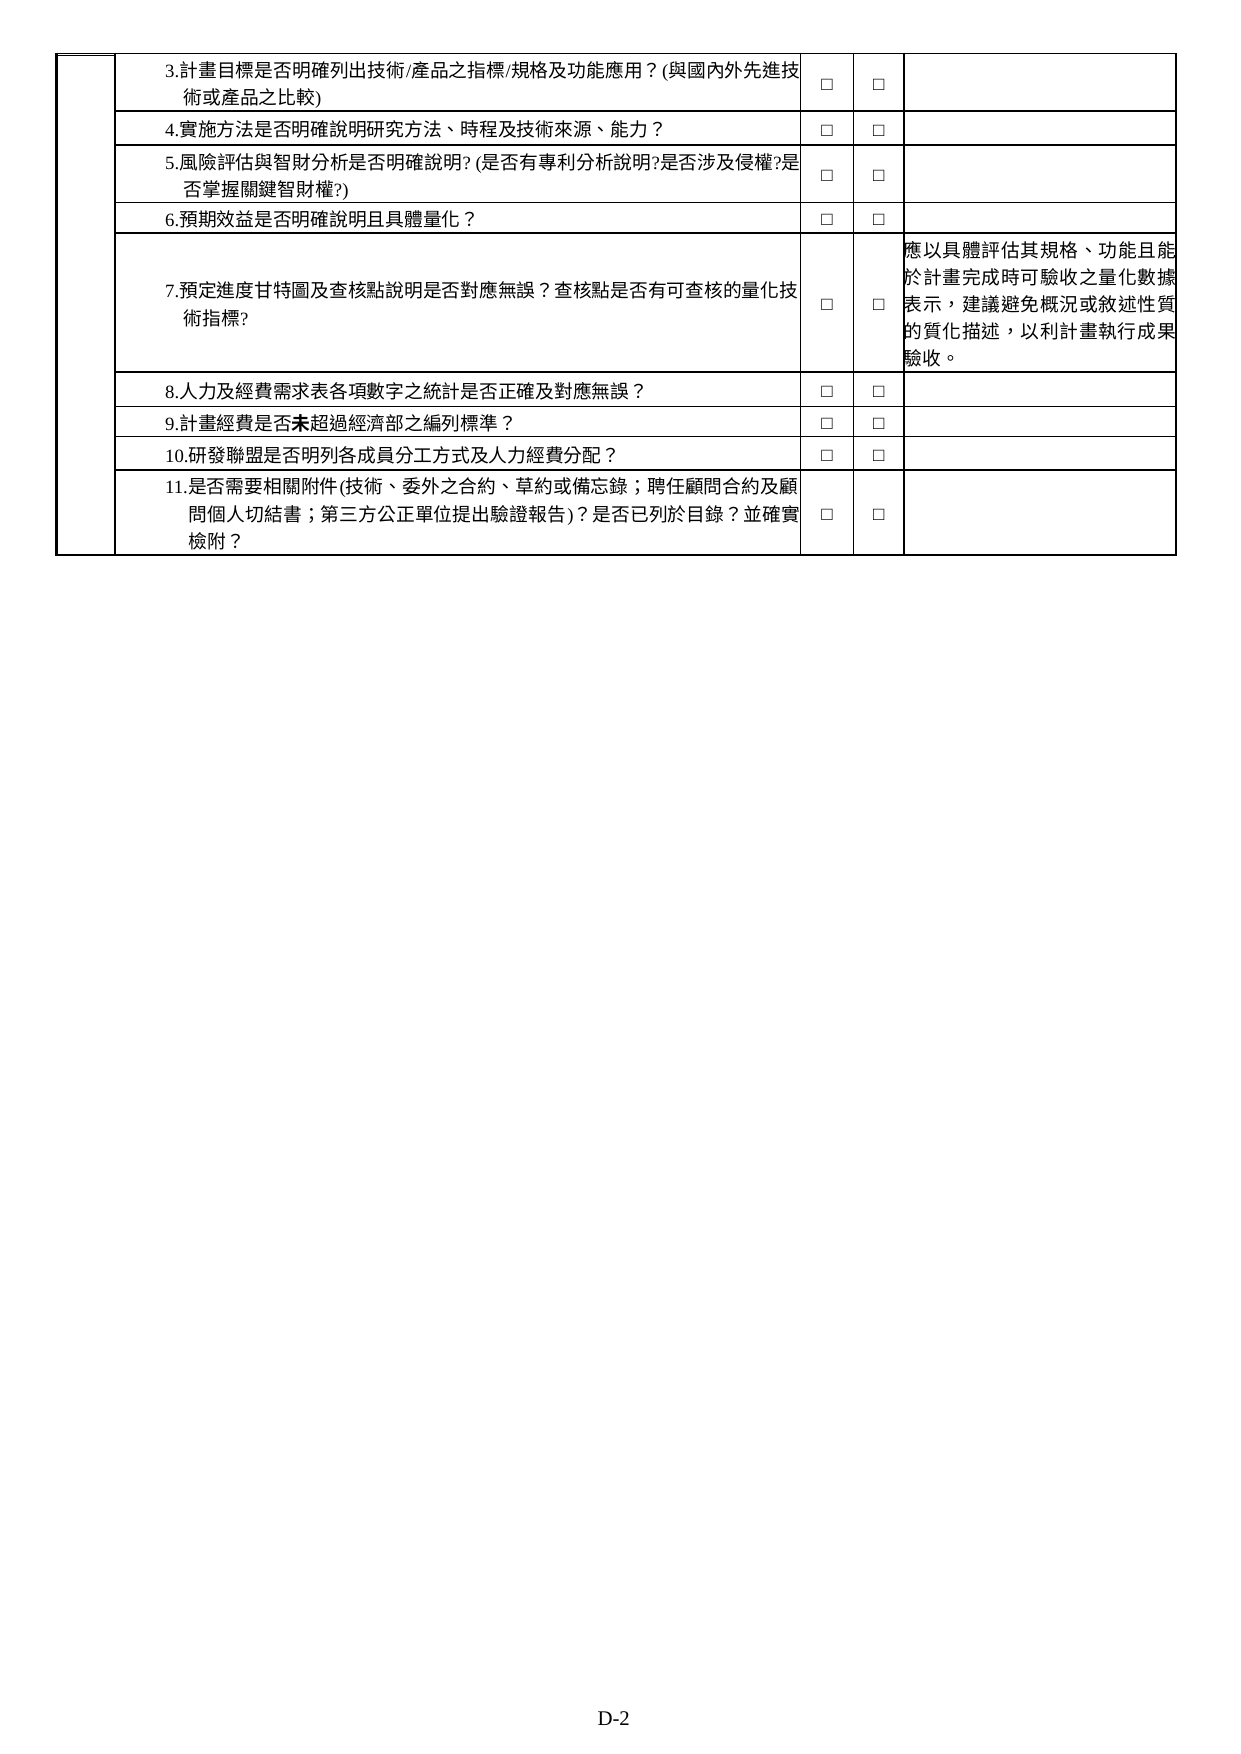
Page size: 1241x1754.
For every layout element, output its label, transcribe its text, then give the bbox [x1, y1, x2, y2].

table_cell [905, 112, 1175, 144]
table_cell □ [801, 407, 853, 436]
table_cell 8.人力及經費需求表各項數字之統計是否正確及對應無誤？ [116, 373, 800, 406]
table_cell □ [801, 112, 853, 144]
table_cell □ [801, 54, 853, 110]
table_cell [905, 437, 1175, 469]
table_cell □ [854, 234, 903, 371]
table_cell [905, 373, 1175, 406]
table_cell 10.研發聯盟是否明列各成員分工方式及人力經費分配？ [116, 437, 800, 469]
table_cell [905, 203, 1175, 232]
table_cell □ [801, 471, 853, 554]
table_cell □ [801, 234, 853, 371]
table_cell 應以具體評估其規格、功能且能於計畫完成時可驗收之量化數據表示，建議避免概況或敘述性質的質化描述，以利計畫執行成果驗收。 [905, 234, 1175, 371]
table_cell □ [801, 437, 853, 469]
table_cell [905, 146, 1175, 202]
table_cell □ [854, 146, 903, 202]
table_cell 11.是否需要相關附件(技術、委外之合約、草約或備忘錄；聘任顧問合約及顧問個人切結書；第三方公正單位提出驗證報告)？是否已列於目錄？並確實檢附？ [116, 471, 800, 554]
table_cell □ [854, 437, 903, 469]
table_cell □ [854, 407, 903, 436]
table_cell □ [801, 203, 853, 232]
table_cell [905, 54, 1175, 110]
table_cell □ [801, 373, 853, 406]
table_cell □ [854, 112, 903, 144]
table_cell [905, 471, 1175, 554]
table_cell 3.計畫目標是否明確列出技術/產品之指標/規格及功能應用？(與國內外先進技術或產品之比較) [116, 54, 800, 110]
table_cell [58, 56, 114, 554]
table_cell 6.預期效益是否明確說明且具體量化？ [116, 203, 800, 232]
table_cell □ [801, 146, 853, 202]
table_cell 7.預定進度甘特圖及查核點說明是否對應無誤？查核點是否有可查核的量化技術指標? [116, 234, 800, 371]
table_cell □ [854, 54, 903, 110]
table_cell □ [854, 471, 903, 554]
table_cell 5.風險評估與智財分析是否明確說明? (是否有專利分析說明?是否涉及侵權?是否掌握關鍵智財權?) [116, 146, 800, 202]
table_cell 4.實施方法是否明確說明研究方法、時程及技術來源、能力？ [116, 112, 800, 144]
table_cell □ [854, 373, 903, 406]
table_cell 9.計畫經費是否未超過經濟部之編列標準？ [116, 407, 800, 436]
table_cell □ [854, 203, 903, 232]
table_cell [905, 407, 1175, 436]
